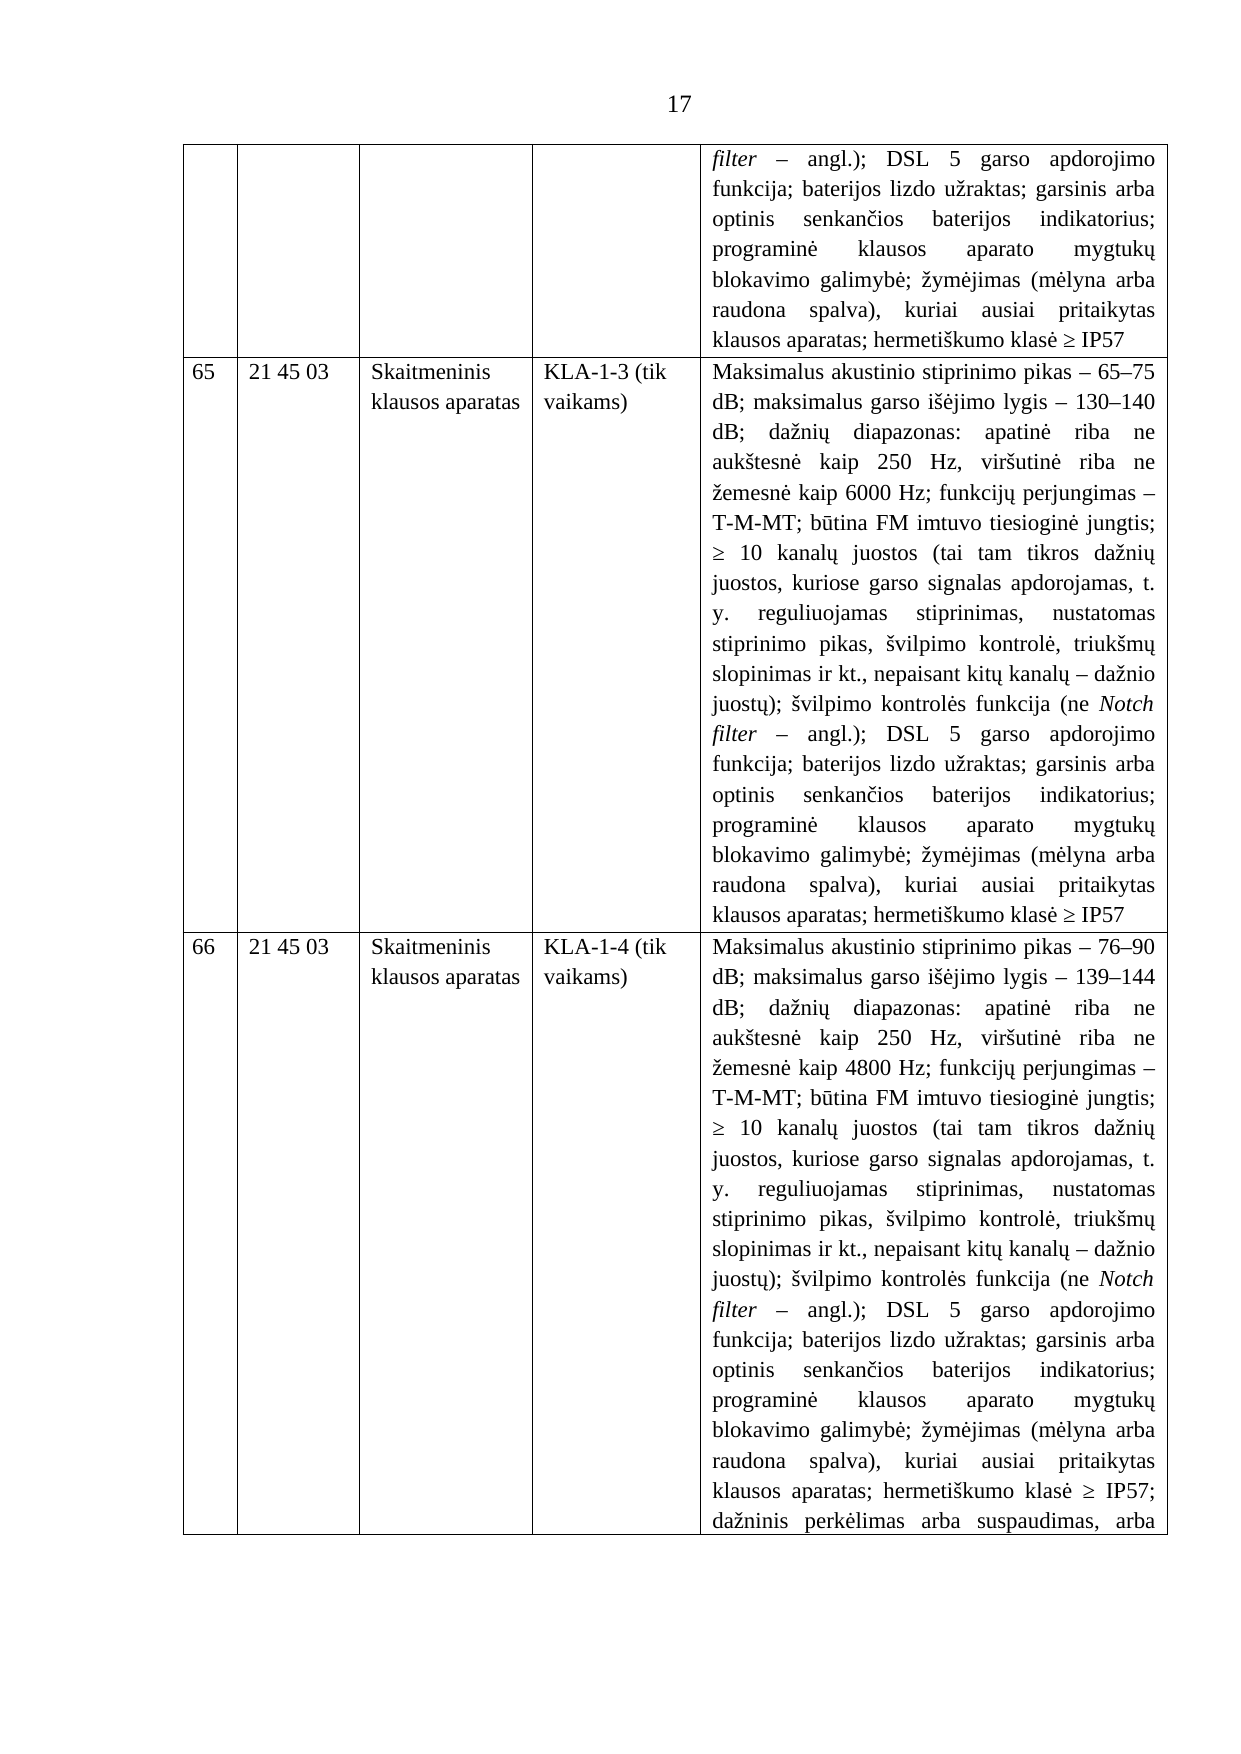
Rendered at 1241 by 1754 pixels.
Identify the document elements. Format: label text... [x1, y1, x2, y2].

table_cell Maksimalus akustinio stiprinimo pikas – 76‒90 dB; maksimalus garso išėjimo lygis – 139‒144 dB; dažnių diapazonas: apatinė riba ne aukštesnė kaip 250 Hz, viršutinė riba ne žemesnė kaip 4800 Hz; funkcijų perjungimas – T-M-MT; būtina FM imtuvo tiesioginė jungtis; ≥ 10 kanalų juostos (tai tam tikros dažnių juostos, kuriose garso signalas apdorojamas, t. y. reguliuojamas stiprinimas, nustatomas stiprinimo pikas, švilpimo kontrolė, triukšmų slopinimas ir kt., nepaisant kitų kanalų ‒ dažnio juostų); švilpimo kontrolės funkcija (ne Notch filter ‒ angl.); DSL 5 garso apdorojimo funkcija; baterijos lizdo užraktas; garsinis arba optinis senkančios baterijos indikatorius; programinė klausos aparato mygtukų blokavimo galimybė; žymėjimas (mėlyna arba raudona spalva), kuriai ausiai pritaikytas klausos aparatas; hermetiškumo klasė ≥ IP57; dažninis perkėlimas arba suspaudimas, arba [701, 933, 1167, 1533]
table_cell 21 45 03 [238, 933, 359, 1533]
table_cell KLA-1-3 (tik vaikams) [533, 358, 700, 932]
table_cell 66 [184, 933, 237, 1533]
table_cell 21 45 03 [238, 358, 359, 932]
table_cell [533, 145, 700, 357]
table_cell 65 [184, 358, 237, 932]
table_cell [184, 145, 237, 357]
table_cell [238, 145, 359, 357]
table_cell filter ‒ angl.); DSL 5 garso apdorojimo funkcija; baterijos lizdo užraktas; garsinis arba optinis senkančios baterijos indikatorius; programinė klausos aparato mygtukų blokavimo galimybė; žymėjimas (mėlyna arba raudona spalva), kuriai ausiai pritaikytas klausos aparatas; hermetiškumo klasė ≥ IP57 [701, 145, 1167, 357]
table_cell [360, 145, 532, 357]
table_cell Maksimalus akustinio stiprinimo pikas – 65‒75 dB; maksimalus garso išėjimo lygis – 130‒140 dB; dažnių diapazonas: apatinė riba ne aukštesnė kaip 250 Hz, viršutinė riba ne žemesnė kaip 6000 Hz; funkcijų perjungimas – T-M-MT; būtina FM imtuvo tiesioginė jungtis; ≥ 10 kanalų juostos (tai tam tikros dažnių juostos, kuriose garso signalas apdorojamas, t. y. reguliuojamas stiprinimas, nustatomas stiprinimo pikas, švilpimo kontrolė, triukšmų slopinimas ir kt., nepaisant kitų kanalų ‒ dažnio juostų); švilpimo kontrolės funkcija (ne Notch filter ‒ angl.); DSL 5 garso apdorojimo funkcija; baterijos lizdo užraktas; garsinis arba optinis senkančios baterijos indikatorius; programinė klausos aparato mygtukų blokavimo galimybė; žymėjimas (mėlyna arba raudona spalva), kuriai ausiai pritaikytas klausos aparatas; hermetiškumo klasė ≥ IP57 [701, 358, 1167, 932]
table_cell Skaitmeninis klausos aparatas [360, 358, 532, 932]
table_cell Skaitmeninis klausos aparatas [360, 933, 532, 1533]
table_cell KLA-1-4 (tik vaikams) [533, 933, 700, 1533]
